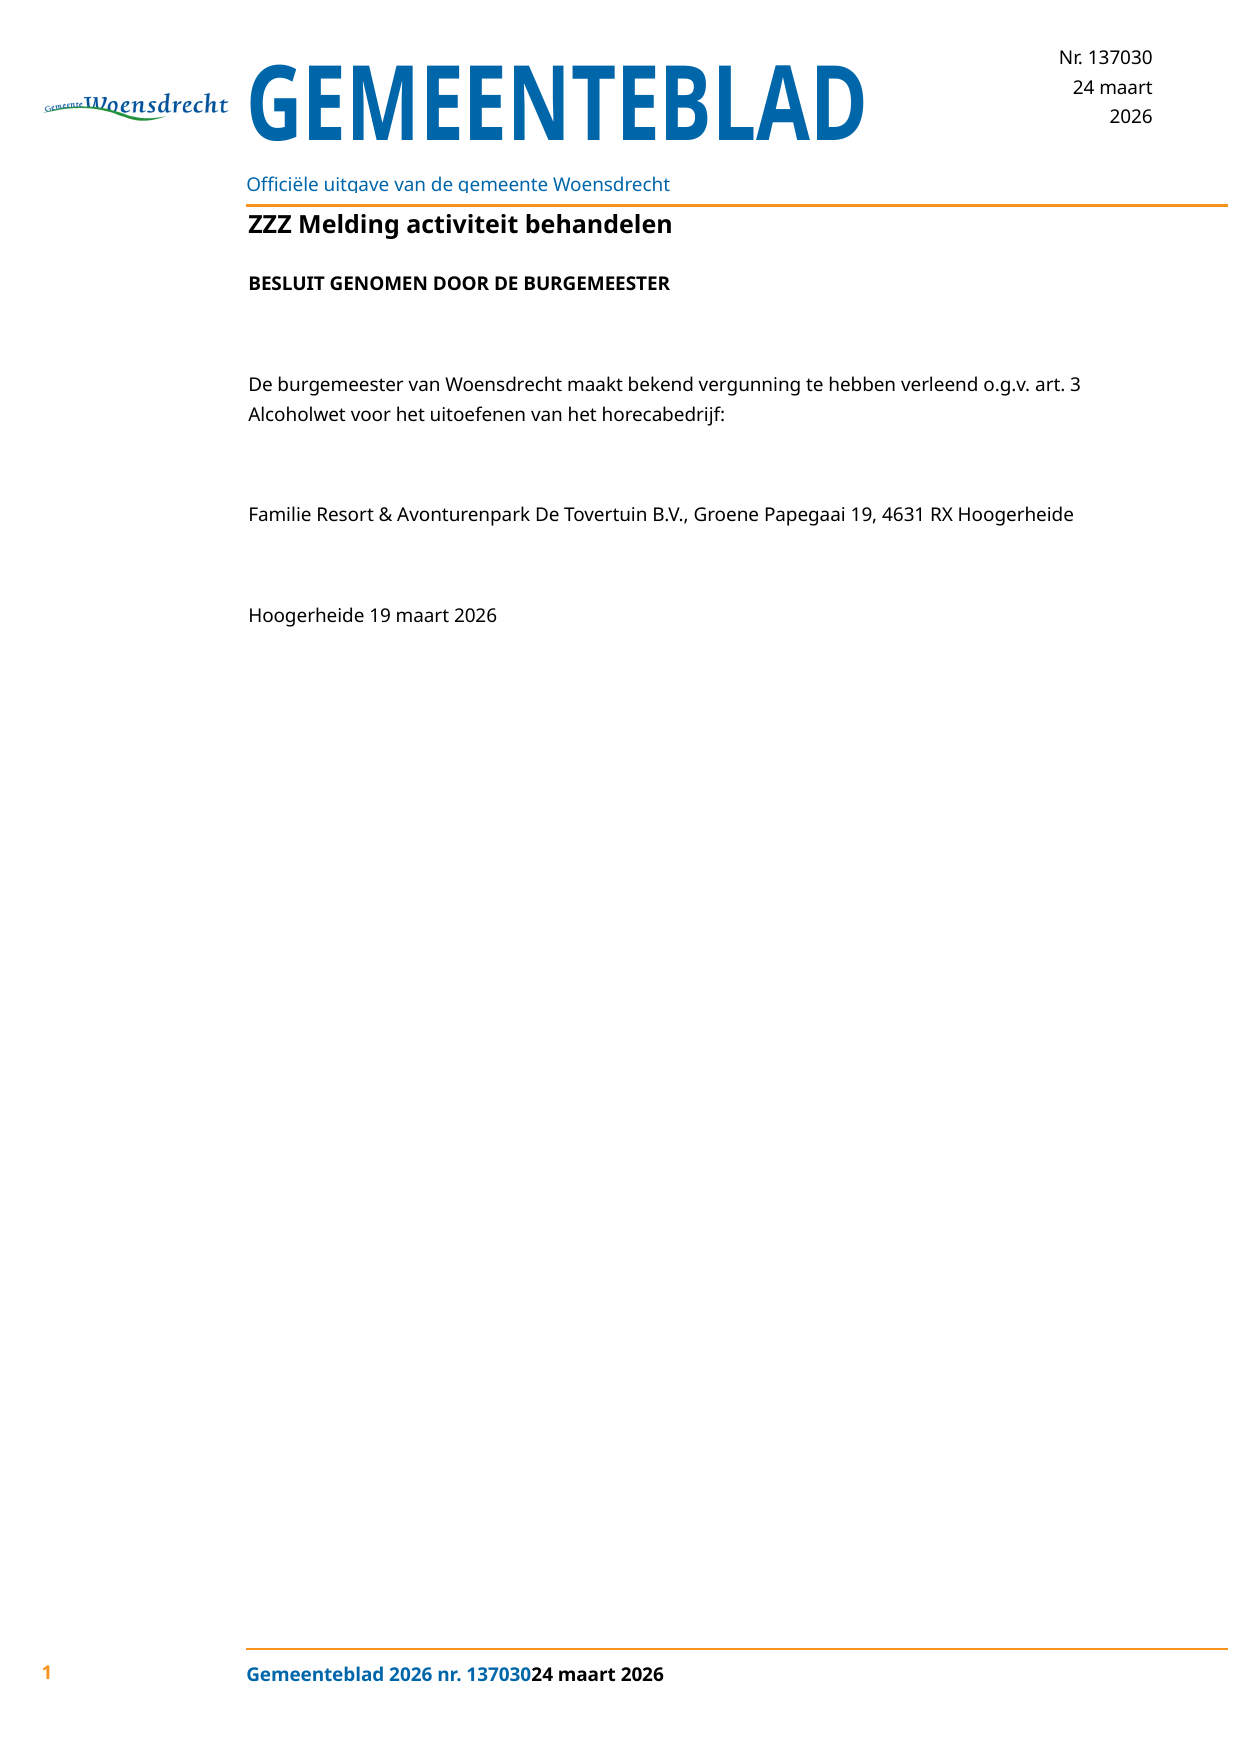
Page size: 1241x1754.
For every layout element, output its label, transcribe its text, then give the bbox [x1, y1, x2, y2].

text De burgemeester van Woensdrecht maakt bekend vergunning te hebben verleend o.g.v. art. 3 Alcoholwet voor het uitoefenen van het horecabedrijf: [248, 371, 1152, 426]
text BESLUIT GENOMEN DOOR DE BURGEMEESTER [248, 270, 1152, 296]
text ZZZ Melding activiteit behandelen [248, 207, 1152, 241]
text Hoogerheide 19 maart 2026 [248, 602, 1152, 628]
text Familie Resort & Avonturenpark De Tovertuin B.V., Groene Papegaai 19, 4631 RX Hoogerheide [248, 502, 1152, 527]
picture [41, 47, 231, 172]
